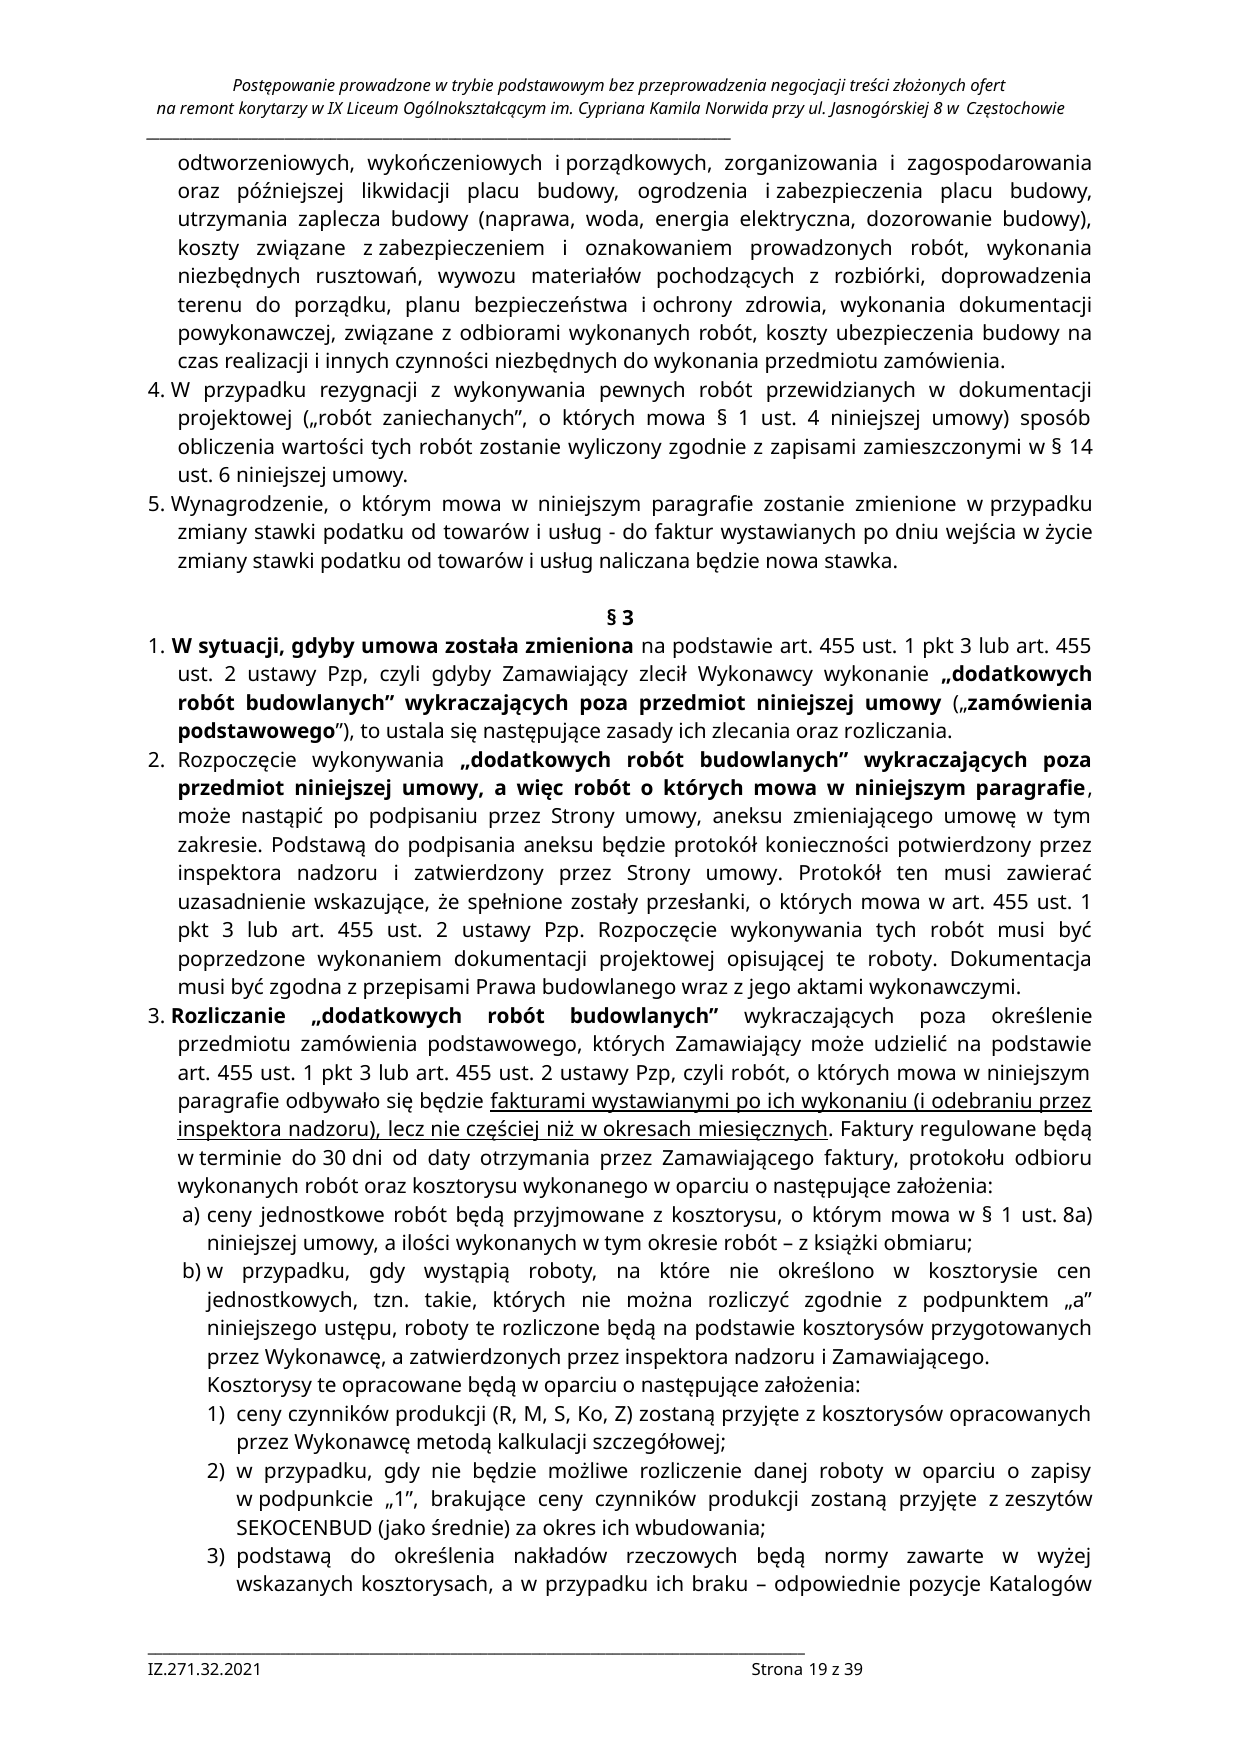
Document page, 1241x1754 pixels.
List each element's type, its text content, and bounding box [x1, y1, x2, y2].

text odtworzeniowych, wykończeniowych i porządkowych, zorganizowania i zagospodarowania oraz późniejszej likwidacji placu budowy, ogrodzenia i zabezpieczenia placu budowy, utrzymania zaplecza budowy (naprawa, woda, energia elektryczna, dozorowanie budowy), koszty związane z zabezpieczeniem i oznakowaniem prowadzonych robót, wykonania niezbędnych rusztowań, wywozu materiałów pochodzących z rozbiórki, doprowadzenia terenu do porządku, planu bezpieczeństwa i ochrony zdrowia, wykonania dokumentacji powykonawczej, związane z odbiorami wykonanych robót, koszty ubezpieczenia budowy na czas realizacji i innych czynności niezbędnych do wykonania przedmiotu zamówienia. [177, 148, 1093, 375]
text b) w przypadku, gdy wystąpią roboty, na które nie określono w kosztorysie cen jednostkowych, tzn. takie, których nie można rozliczyć zgodnie z podpunktem „a” niniejszego ustępu, roboty te rozliczone będą na podstawie kosztorysów przygotowanych przez Wykonawcę, a zatwierdzonych przez inspektora nadzoru i Zamawiającego. [182, 1257, 1093, 1370]
text 2) w przypadku, gdy nie będzie możliwe rozliczenie danej roboty w oparciu o zapisy w podpunkcie „1”, brakujące ceny czynników produkcji zostaną przyjęte z zeszytów SEKOCENBUD (jako średnie) za okres ich wbudowania; [207, 1456, 1093, 1541]
text 1) ceny czynników produkcji (R, M, S, Ko, Z) zostaną przyjęte z kosztorysów opracowanych przez Wykonawcę metodą kalkulacji szczegółowej; [207, 1399, 1093, 1456]
text 1. W sytuacji, gdyby umowa została zmieniona na podstawie art. 455 ust. 1 pkt 3 lub art. 455 ust. 2 ustawy Pzp, czyli gdyby Zamawiający zlecił Wykonawcy wykonanie „dodatkowych robót budowlanych” wykraczających poza przedmiot niniejszej umowy („zamówienia podstawowego”), to ustala się następujące zasady ich zlecania oraz rozliczania. [148, 631, 1093, 745]
text 3) podstawą do określenia nakładów rzeczowych będą normy zawarte w wyżej wskazanych kosztorysach, a w przypadku ich braku – odpowiednie pozycje Katalogów [207, 1541, 1093, 1598]
text 4. W przypadku rezygnacji z wykonywania pewnych robót przewidzianych w dokumentacji projektowej („robót zaniechanych”, o których mowa § 1 ust. 4 niniejszej umowy) sposób obliczenia wartości tych robót zostanie wyliczony zgodnie z zapisami zamieszczonymi w § 14 ust. 6 niniejszej umowy. [148, 375, 1093, 489]
text 5. Wynagrodzenie, o którym mowa w niniejszym paragrafie zostanie zmienione w przypadku zmiany stawki podatku od towarów i usług - do faktur wystawianych po dniu wejścia w życie zmiany stawki podatku od towarów i usług naliczana będzie nowa stawka. [148, 489, 1093, 574]
text 3. Rozliczanie „dodatkowych robót budowlanych” wykraczających poza określenie przedmiotu zamówienia podstawowego, których Zamawiający może udzielić na podstawie art. 455 ust. 1 pkt 3 lub art. 455 ust. 2 ustawy Pzp, czyli robót, o których mowa w niniejszym paragrafie odbywało się będzie fakturami wystawianymi po ich wykonaniu (i odebraniu przez inspektora nadzoru), lecz nie częściej niż w okresach miesięcznych. Faktury regulowane będą w terminie do 30 dni od daty otrzymania przez Zamawiającego faktury, protokołu odbioru wykonanych robót oraz kosztorysu wykonanego w oparciu o następujące założenia: [148, 1001, 1093, 1200]
text 2. Rozpoczęcie wykonywania „dodatkowych robót budowlanych” wykraczających poza przedmiot niniejszej umowy, a więc robót o których mowa w niniejszym paragrafie, może nastąpić po podpisaniu przez Strony umowy, aneksu zmieniającego umowę w tym zakresie. Podstawą do podpisania aneksu będzie protokół konieczności potwierdzony przez inspektora nadzoru i zatwierdzony przez Strony umowy. Protokół ten musi zawierać uzasadnienie wskazujące, że spełnione zostały przesłanki, o których mowa w art. 455 ust. 1 pkt 3 lub art. 455 ust. 2 ustawy Pzp. Rozpoczęcie wykonywania tych robót musi być poprzedzone wykonaniem dokumentacji projektowej opisującej te roboty. Dokumentacja musi być zgodna z przepisami Prawa budowlanego wraz z jego aktami wykonawczymi. [148, 745, 1093, 1001]
text Kosztorysy te opracowane będą w oparciu o następujące założenia: [207, 1370, 1093, 1399]
text a) ceny jednostkowe robót będą przyjmowane z kosztorysu, o którym mowa w § 1 ust. 8a) niniejszej umowy, a ilości wykonanych w tym okresie robót – z książki obmiaru; [182, 1200, 1093, 1257]
text § 3 [148, 603, 1093, 631]
